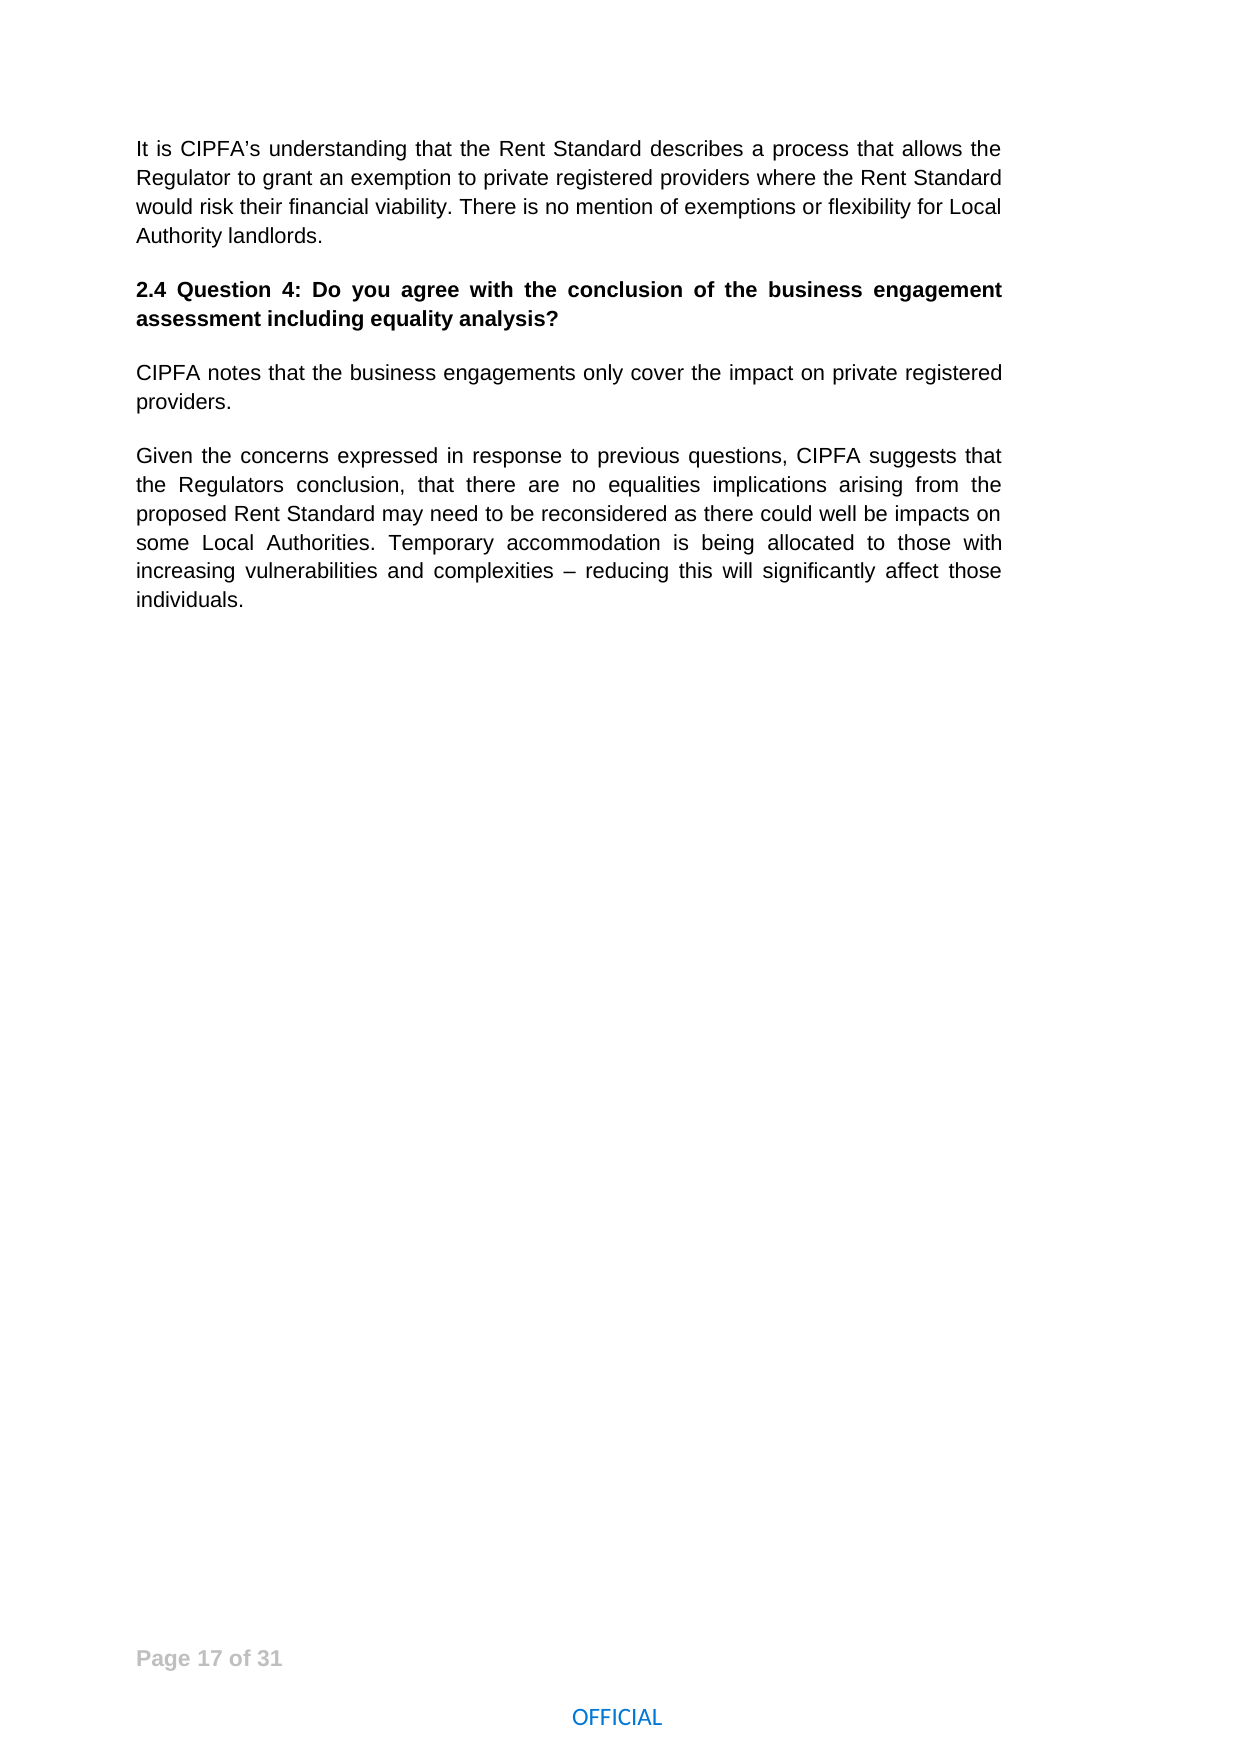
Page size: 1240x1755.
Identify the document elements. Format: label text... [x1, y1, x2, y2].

text Given the concerns expressed in response to previous questions, CIPFA suggests that the Regulators conclusion, that there are no equalities implications arising from the proposed Rent Standard may need to be reconsidered as there could well be impacts on some Local Authorities. Temporary accommodation is being allocated to those with increasing vulnerabilities and complexities – reducing this will significantly affect those individuals. [136, 442, 1003, 612]
text CIPFA notes that the business engagements only cover the impact on private registered providers. [136, 359, 1003, 414]
text 2.4 Question 4: Do you agree with the conclusion of the business engagement assessment including equality analysis? [136, 277, 1003, 331]
text It is CIPFA’s understanding that the Rent Standard describes a process that allows the Regulator to grant an exemption to private registered providers where the Rent Standard would risk their financial viability. There is no mention of exemptions or flexibility for Local Authority landlords. [136, 136, 1003, 248]
